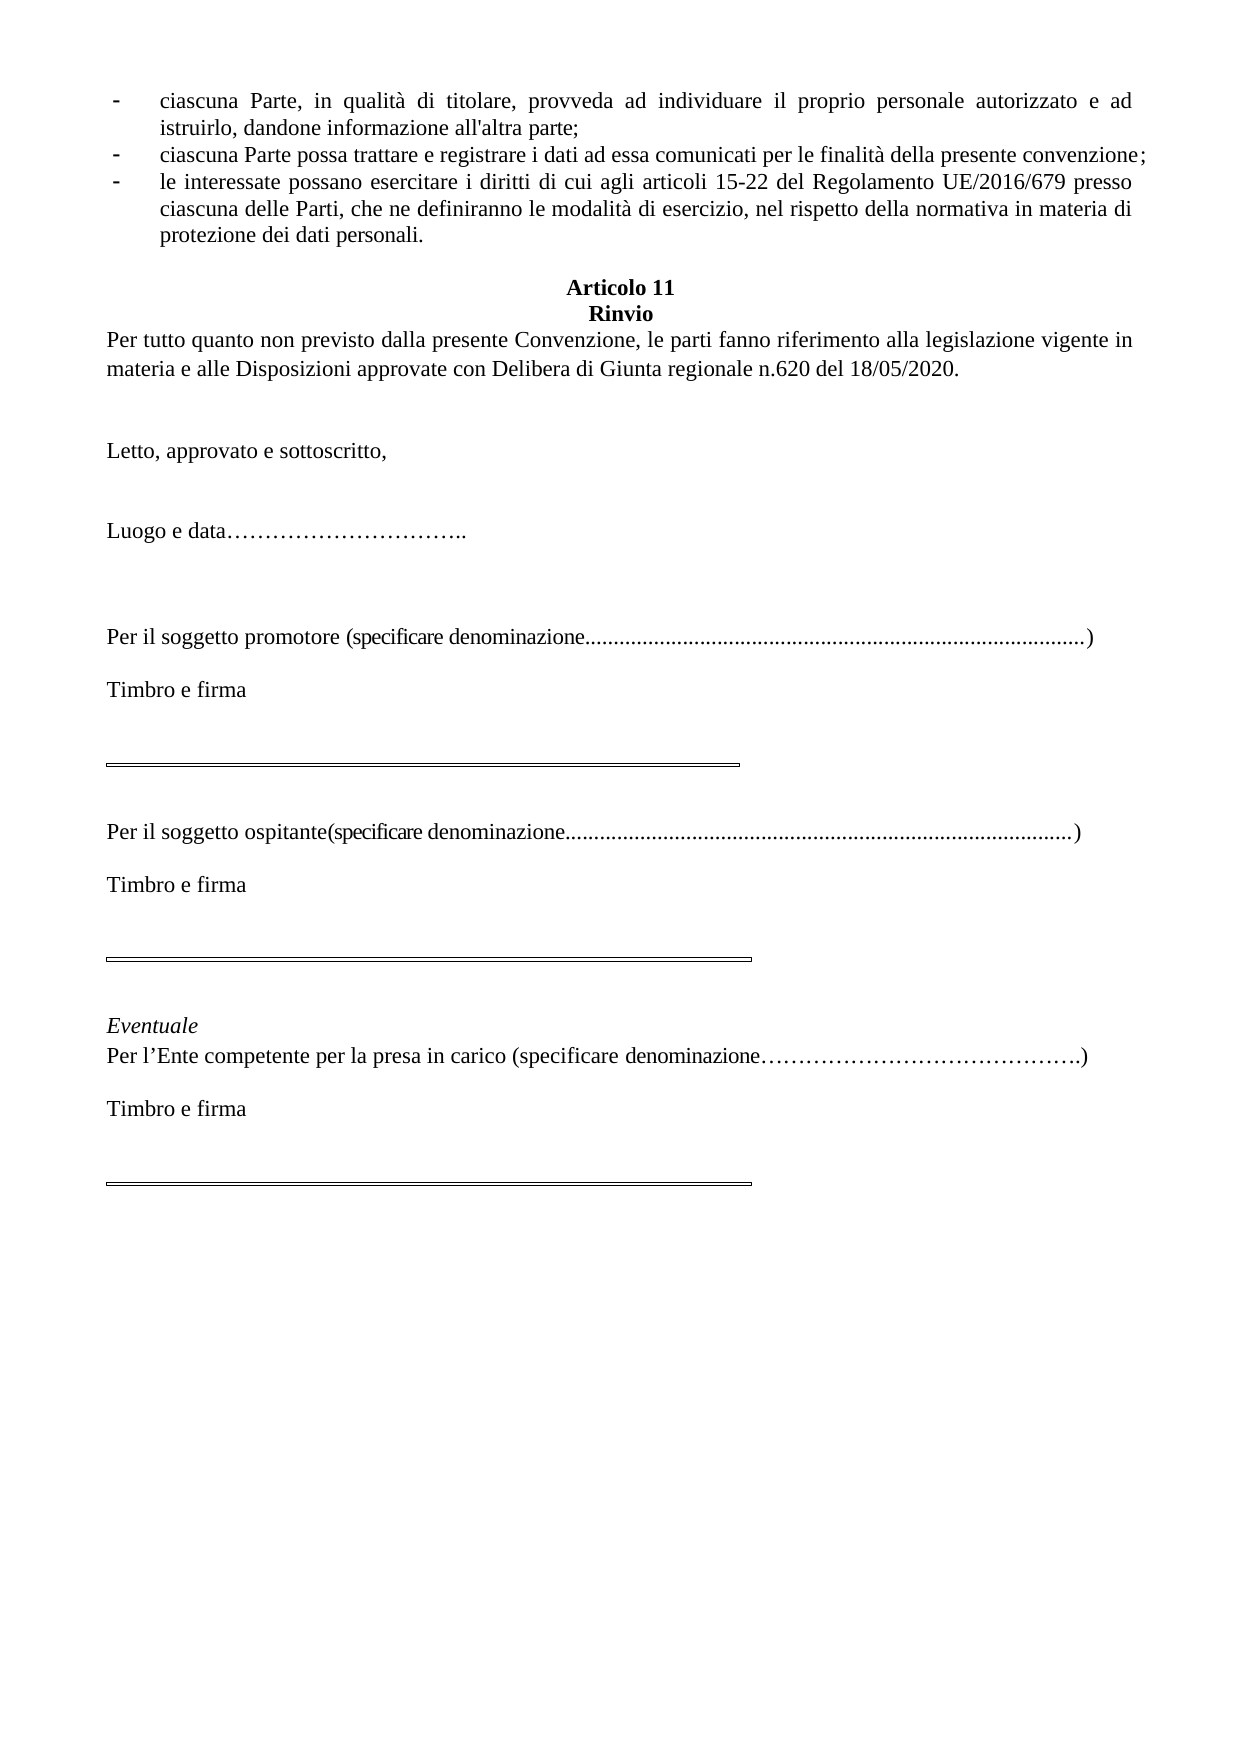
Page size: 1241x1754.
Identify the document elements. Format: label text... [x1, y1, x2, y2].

list ciascuna Parte, in qualità di titolare, provveda ad individuare il proprio personale autorizzato e ad istruirlo, dandone informazione all'altra parte; [112, 87, 1134, 140]
text Per l’Ente competente per la presa in carico (specificare denominazione…………………………………….) [106, 1042, 1146, 1068]
text Timbro e firma [106, 871, 1146, 897]
subtitle Articolo 11 Rinvio [564, 274, 677, 326]
text Timbro e firma [106, 676, 1146, 702]
text Per tutto quanto non previsto dalla presente Convenzione, le parti fanno riferimento alla legislazione vigente in materia e alle Disposizioni approvate con Delibera di Giunta regionale n.620 del 18/05/2020. [106, 326, 1135, 381]
text Per il soggetto promotore (specificare denominazione ) [106, 623, 1146, 649]
list ciascuna Parte possa trattare e registrare i dati ad essa comunicati per le finalità della presente convenzione; [112, 140, 1146, 168]
list le interessate possano esercitare i diritti di cui agli articoli 15-22 del Regolamento UE/2016/679 presso ciascuna delle Parti, che ne definiranno le modalità di esercizio, nel rispetto della normativa in materia di protezione dei dati personali. [112, 168, 1134, 247]
text Letto, approvato e sottoscritto, [106, 437, 1146, 463]
text Eventuale [106, 1012, 1146, 1039]
text Luogo e data………………………….. [106, 517, 1146, 544]
text Per il soggetto ospitante(specificare denominazione ) [106, 818, 1146, 844]
text Timbro e firma [106, 1095, 1146, 1121]
